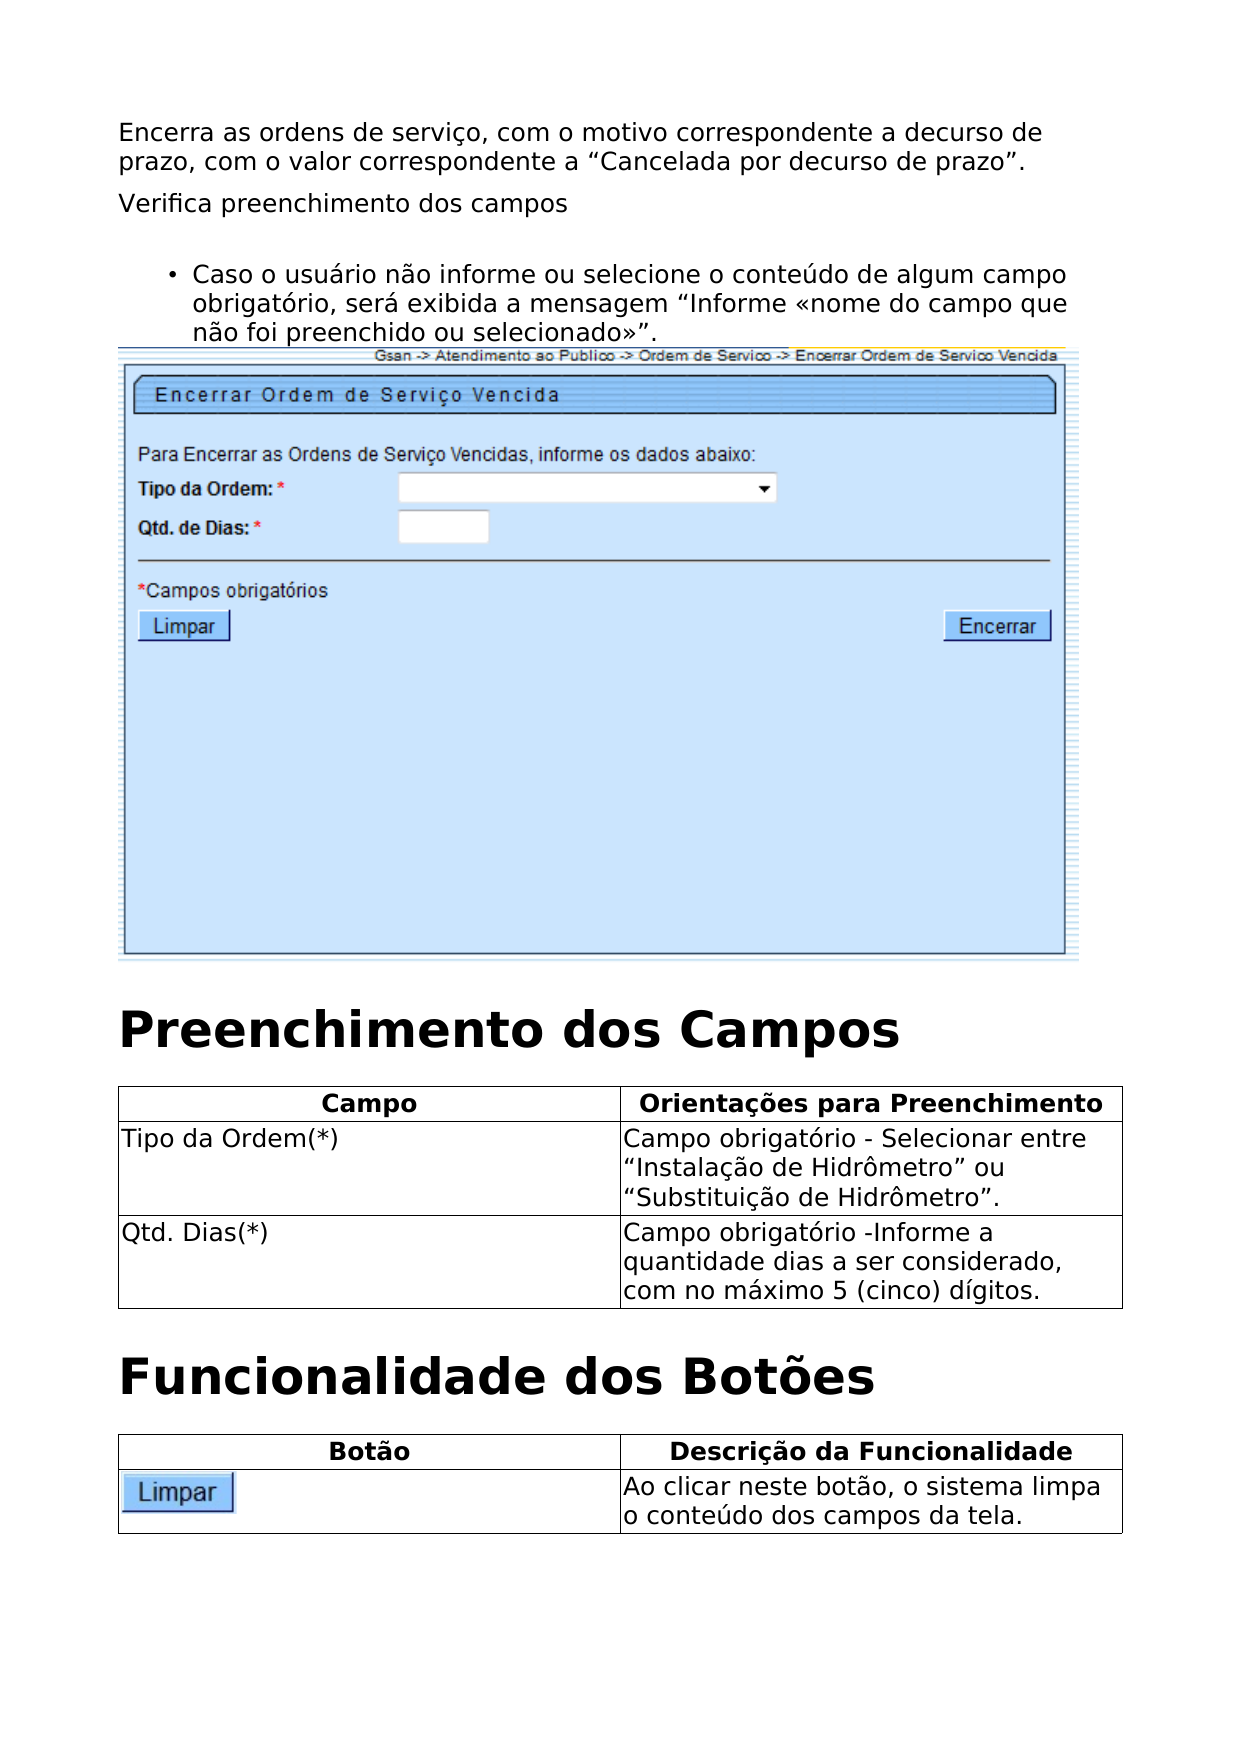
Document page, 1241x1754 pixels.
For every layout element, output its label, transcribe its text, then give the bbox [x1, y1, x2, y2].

subtitle Preenchimento dos Campos [118, 1001, 1122, 1059]
subtitle Funcionalidade dos Botões [118, 1348, 1122, 1406]
picture [118, 347, 1079, 964]
table_cell Ao clicar neste botão, o sistema limpa o conteúdo dos campos da tela. [621, 1470, 1122, 1533]
table_cell Qtd. Dias(*) [119, 1216, 620, 1308]
table_cell Tipo da Ordem(*) [119, 1122, 620, 1215]
table_header Orientações para Preenchimento [621, 1087, 1122, 1121]
picture [121, 1471, 237, 1514]
table_cell [119, 1470, 620, 1533]
table_cell Campo obrigatório - Selecionar entre “Instalação de Hidrômetro” ou “Substituição de Hidrômetro”. [621, 1122, 1122, 1215]
list Caso o usuário não informe ou selecione o conteúdo de algum campo obrigatório, será exibida a mensagem “Informe «nome do campo que não foi preenchido ou selecionado»”. [177, 260, 1122, 348]
table_header Campo [119, 1087, 620, 1121]
table_cell Campo obrigatório -Informe a quantidade dias a ser considerado, com no máximo 5 (cinco) dígitos. [621, 1216, 1122, 1308]
text Verifica preenchimento dos campos [118, 189, 1122, 218]
table_header Descrição da Funcionalidade [621, 1435, 1122, 1469]
text Encerra as ordens de serviço, com o motivo correspondente a decurso de prazo, com o valor correspondente a “Cancelada por decurso de prazo”. [118, 118, 1122, 176]
table_header Botão [119, 1435, 620, 1469]
